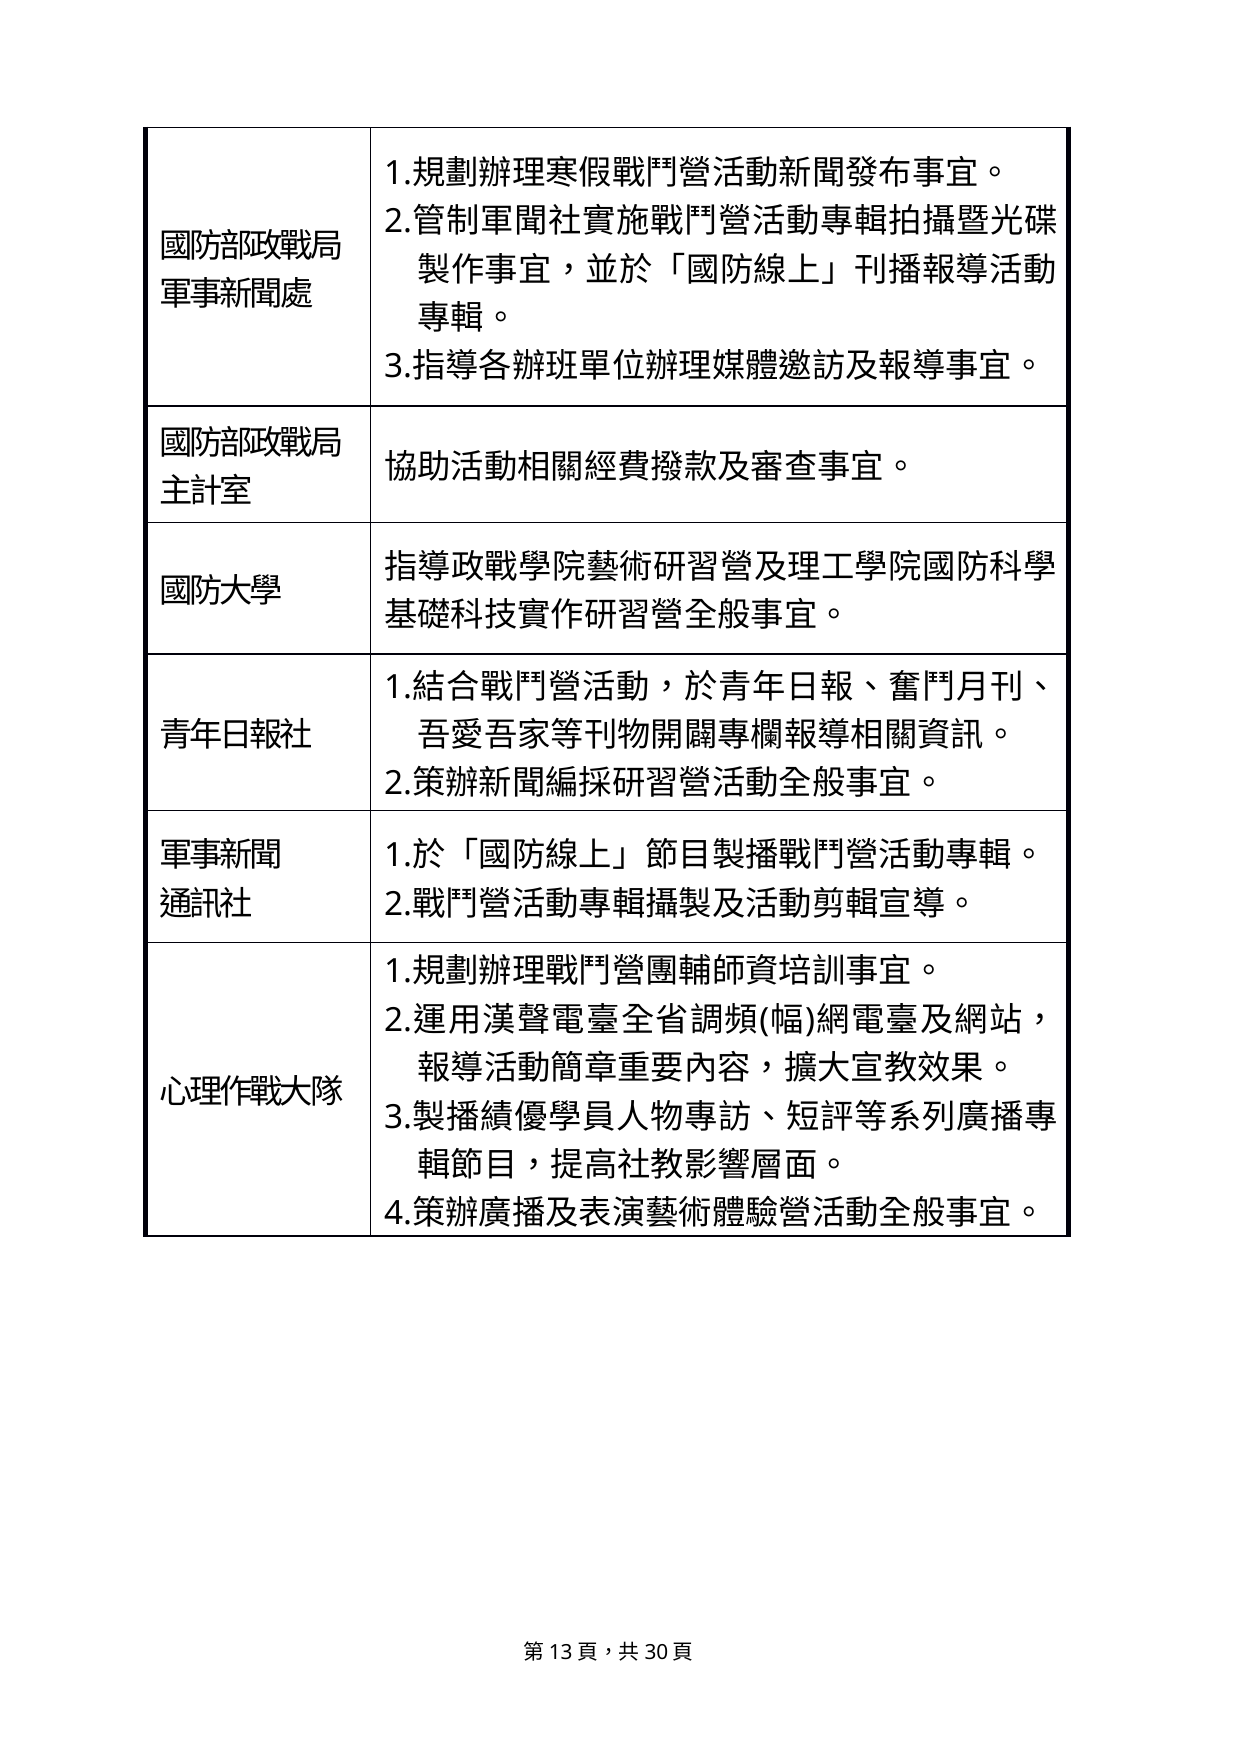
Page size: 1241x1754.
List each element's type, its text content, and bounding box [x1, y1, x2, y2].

table_cell 指導政戰學院藝術研習營及理工學院國防科學基礎科技實作研習營全般事宜。 [371, 523, 1066, 653]
table_cell 軍事新聞 通訊社 [148, 811, 370, 942]
table_cell 青年日報社 [148, 655, 370, 809]
table_cell 協助活動相關經費撥款及審查事宜。 [371, 407, 1066, 522]
table_cell 國防部政戰局 主計室 [148, 407, 370, 522]
table_cell 心理作戰大隊 [148, 943, 370, 1235]
table_cell 1.規劃辦理寒假戰鬥營活動新聞發布事宜。 2.管制軍聞社實施戰鬥營活動專輯拍攝暨光碟製作事宜，並於「國防線上」刊播報導活動專輯。 3.指導各辦班單位辦理媒體邀訪及報導事宜。 [371, 128, 1066, 405]
table_cell 國防部政戰局 軍事新聞處 [148, 128, 370, 405]
table_cell 國防大學 [148, 523, 370, 653]
table_cell 1.規劃辦理戰鬥營團輔師資培訓事宜。 2.運用漢聲電臺全省調頻(幅)網電臺及網站，報導活動簡章重要內容，擴大宣教效果。 3.製播績優學員人物專訪、短評等系列廣播專輯節目，提高社教影響層面。 4.策辦廣播及表演藝術體驗營活動全般事宜。 [371, 943, 1066, 1235]
table_cell 1.於「國防線上」節目製播戰鬥營活動專輯。 2.戰鬥營活動專輯攝製及活動剪輯宣導。 [371, 811, 1066, 942]
table_cell 1.結合戰鬥營活動，於青年日報、奮鬥月刊、吾愛吾家等刊物開闢專欄報導相關資訊。 2.策辦新聞編採研習營活動全般事宜。 [371, 655, 1066, 809]
